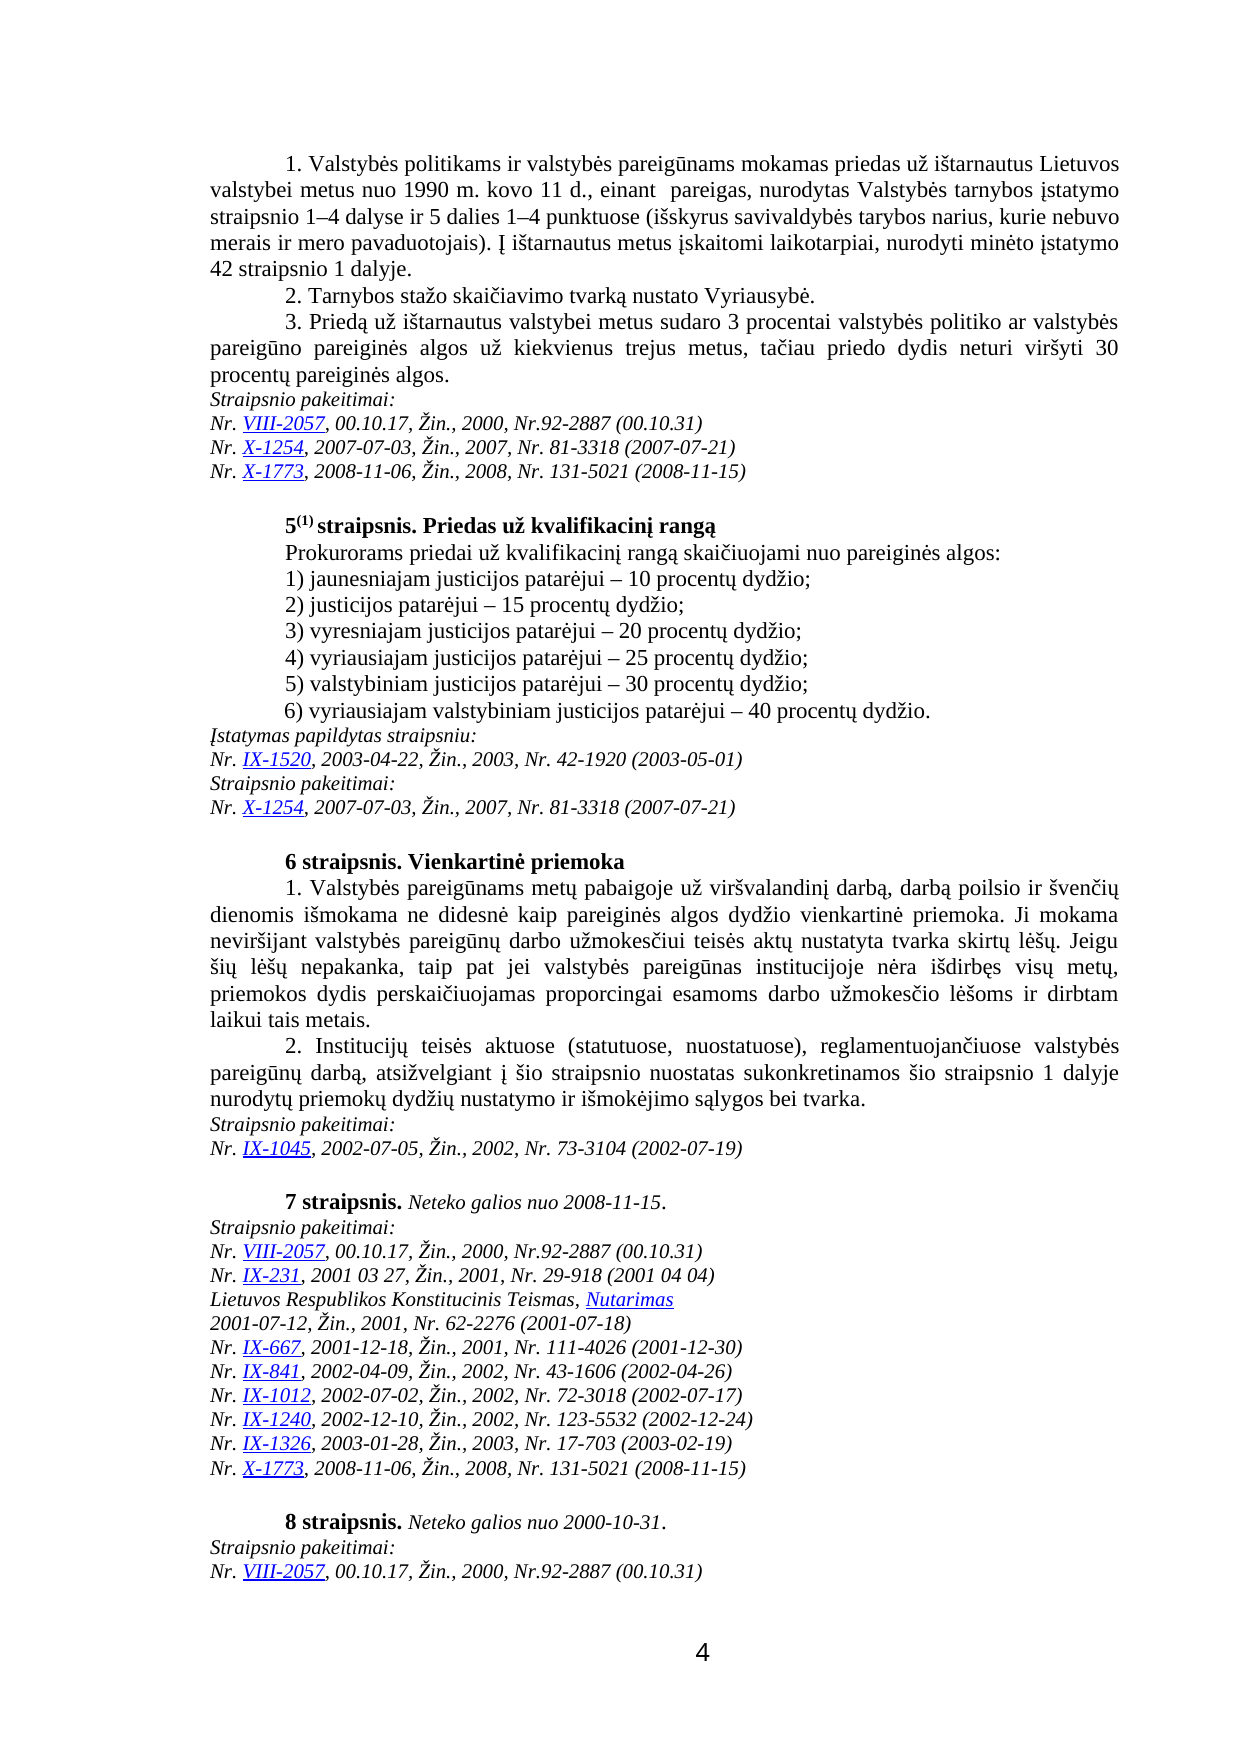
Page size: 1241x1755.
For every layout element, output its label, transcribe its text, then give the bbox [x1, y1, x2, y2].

text Nr. VIII-2057, 00.10.17, Žin., 2000, Nr.92-2887 (00.10.31) [210, 1239, 1120, 1263]
text 3. Priedą už ištarnautus valstybei metus sudaro 3 procentai valstybės politiko ar valstybės pareigūno pareiginės algos už kiekvienus trejus metus, tačiau priedo dydis neturi viršyti 30 procentų pareiginės algos. [210, 308, 1120, 387]
text Nr. X-1254, 2007-07-03, Žin., 2007, Nr. 81-3318 (2007-07-21) [210, 435, 1120, 459]
text Nr. IX-1326, 2003-01-28, Žin., 2003, Nr. 17-703 (2003-02-19) [210, 1431, 1120, 1455]
text 1. Valstybės politikams ir valstybės pareigūnams mokamas priedas už ištarnautus Lietuvos valstybei metus nuo 1990 m. kovo 11 d., einant pareigas, nurodytas Valstybės tarnybos įstatymo straipsnio 1–4 dalyse ir 5 dalies 1–4 punktuose (išskyrus savivaldybės tarybos narius, kurie nebuvo merais ir mero pavaduotojais). Į ištarnautus metus įskaitomi laikotarpiai, nurodyti minėto įstatymo 42 straipsnio 1 dalyje. [210, 150, 1120, 282]
text 5(1) straipsnis. Priedas už kvalifikacinį rangą [210, 512, 1118, 538]
text 1. Valstybės pareigūnams metų pabaigoje už viršvalandinį darbą, darbą poilsio ir švenčių dienomis išmokama ne didesnė kaip pareiginės algos dydžio vienkartinė priemoka. Ji mokama neviršijant valstybės pareigūnų darbo užmokesčiui teisės aktų nustatyta tvarka skirtų lėšų. Jeigu šių lėšų nepakanka, taip pat jei valstybės pareigūnas institucijoje nėra išdirbęs visų metų, priemokos dydis perskaičiuojamas proporcingai esamoms darbo užmokesčio lėšoms ir dirbtam laikui tais metais. [210, 874, 1120, 1032]
text Straipsnio pakeitimai: [210, 1112, 1120, 1136]
text 6) vyriausiajam valstybiniam justicijos patarėjui – 40 procentų dydžio. [210, 697, 1120, 723]
text Straipsnio pakeitimai: [210, 1215, 1120, 1239]
text 2) justicijos patarėjui – 15 procentų dydžio; [210, 591, 1120, 618]
text Straipsnio pakeitimai: [210, 387, 1120, 411]
text Nr. VIII-2057, 00.10.17, Žin., 2000, Nr.92-2887 (00.10.31) [210, 411, 1120, 435]
text Nr. IX-231, 2001 03 27, Žin., 2001, Nr. 29-918 (2001 04 04) [210, 1263, 1120, 1287]
text 4) vyriausiajam justicijos patarėjui – 25 procentų dydžio; [210, 644, 1120, 670]
text Prokurorams priedai už kvalifikacinį rangą skaičiuojami nuo pareiginės algos: [210, 538, 1120, 565]
text Įstatymas papildytas straipsniu: [210, 723, 1120, 747]
text Straipsnio pakeitimai: [210, 771, 1120, 795]
text Lietuvos Respublikos Konstitucinis Teismas, Nutarimas [210, 1287, 1120, 1311]
text Nr. IX-1520, 2003-04-22, Žin., 2003, Nr. 42-1920 (2003-05-01) [210, 747, 1120, 771]
text 2. Tarnybos stažo skaičiavimo tvarką nustato Vyriausybė. [210, 282, 1120, 308]
text Nr. IX-1012, 2002-07-02, Žin., 2002, Nr. 72-3018 (2002-07-17) [210, 1383, 1120, 1407]
text Nr. X-1773, 2008-11-06, Žin., 2008, Nr. 131-5021 (2008-11-15) [210, 459, 1120, 483]
text Straipsnio pakeitimai: [210, 1534, 1120, 1559]
text 5) valstybiniam justicijos patarėjui – 30 procentų dydžio; [210, 670, 1120, 697]
text 8 straipsnis. Neteko galios nuo 2000-10-31. [210, 1508, 1120, 1534]
text 2001-07-12, Žin., 2001, Nr. 62-2276 (2001-07-18) [210, 1311, 1120, 1335]
text 2. Institucijų teisės aktuose (statutuose, nuostatuose), reglamentuojančiuose valstybės pareigūnų darbą, atsižvelgiant į šio straipsnio nuostatas sukonkretinamos šio straipsnio 1 dalyje nurodytų priemokų dydžių nustatymo ir išmokėjimo sąlygos bei tvarka. [210, 1032, 1120, 1112]
text Nr. X-1773, 2008-11-06, Žin., 2008, Nr. 131-5021 (2008-11-15) [210, 1455, 1120, 1479]
text 1) jaunesniajam justicijos patarėjui – 10 procentų dydžio; [210, 565, 1120, 591]
text Nr. IX-841, 2002-04-09, Žin., 2002, Nr. 43-1606 (2002-04-26) [210, 1359, 1120, 1383]
text Nr. IX-1240, 2002-12-10, Žin., 2002, Nr. 123-5532 (2002-12-24) [210, 1407, 1120, 1431]
text Nr. IX-1045, 2002-07-05, Žin., 2002, Nr. 73-3104 (2002-07-19) [210, 1136, 1120, 1160]
text Nr. IX-667, 2001-12-18, Žin., 2001, Nr. 111-4026 (2001-12-30) [210, 1335, 1120, 1359]
text 3) vyresniajam justicijos patarėjui – 20 procentų dydžio; [210, 618, 1120, 644]
text Nr. VIII-2057, 00.10.17, Žin., 2000, Nr.92-2887 (00.10.31) [210, 1559, 1120, 1583]
text 7 straipsnis. Neteko galios nuo 2008-11-15. [210, 1188, 1120, 1215]
text 6 straipsnis. Vienkartinė priemoka [210, 848, 1120, 874]
text Nr. X-1254, 2007-07-03, Žin., 2007, Nr. 81-3318 (2007-07-21) [210, 795, 1120, 819]
